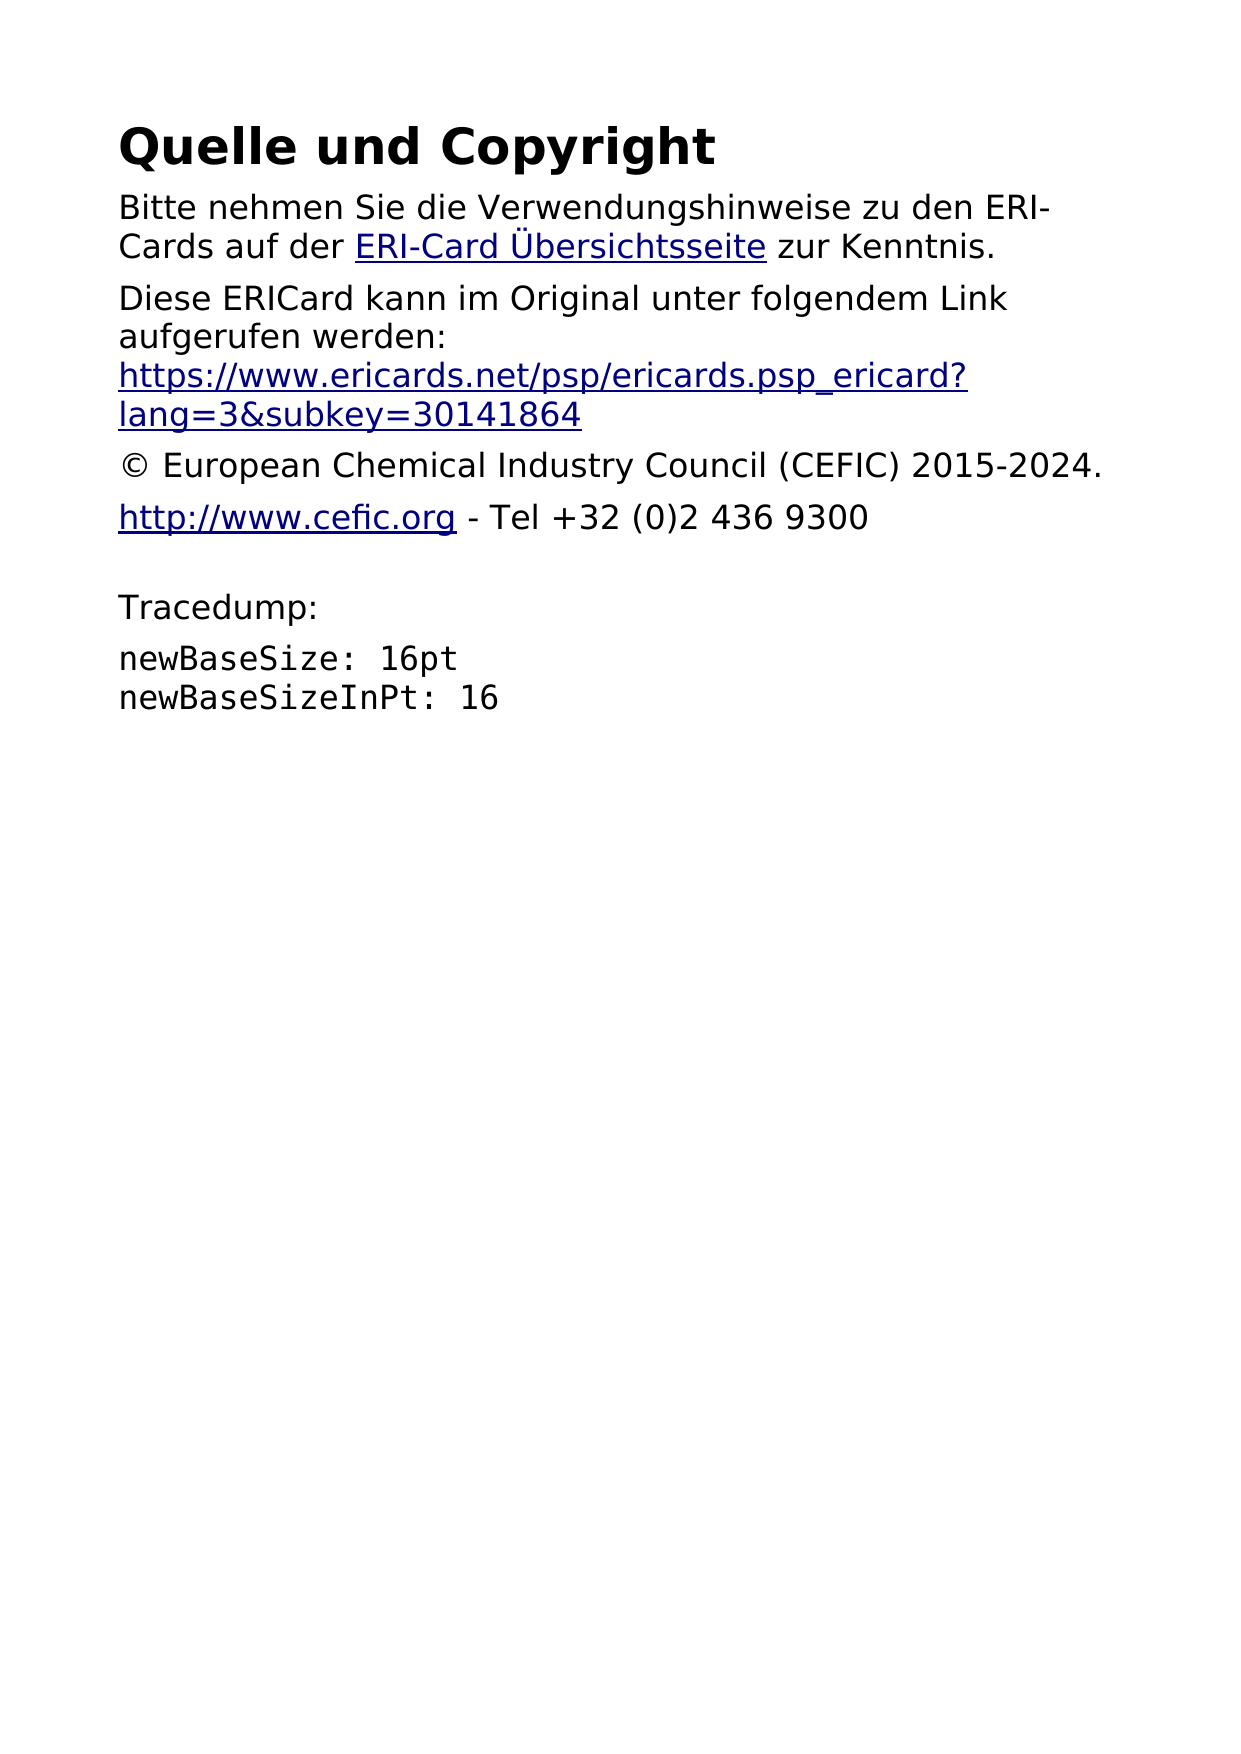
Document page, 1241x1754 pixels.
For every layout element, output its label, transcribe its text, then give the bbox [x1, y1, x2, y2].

text Bitte nehmen Sie die Verwendungshinweise zu den ERI-Cards auf der ERI-Card Übersichtsseite zur Kenntnis. [118, 189, 1122, 267]
subtitle Quelle und Copyright [118, 118, 1122, 176]
text Diese ERICard kann im Original unter folgendem Link aufgerufen werden: https://www.ericards.net/psp/ericards.psp_ericard?lang=3&subkey=30141864 [118, 279, 1122, 434]
text © European Chemical Industry Council (CEFIC) 2015-2024. [118, 447, 1122, 486]
text newBaseSize: 16pt newBaseSizeInPt: 16 [118, 640, 1122, 718]
text Tracedump: [118, 550, 1122, 627]
text http://www.cefic.org - Tel +32 (0)2 436 9300 [118, 498, 1122, 537]
